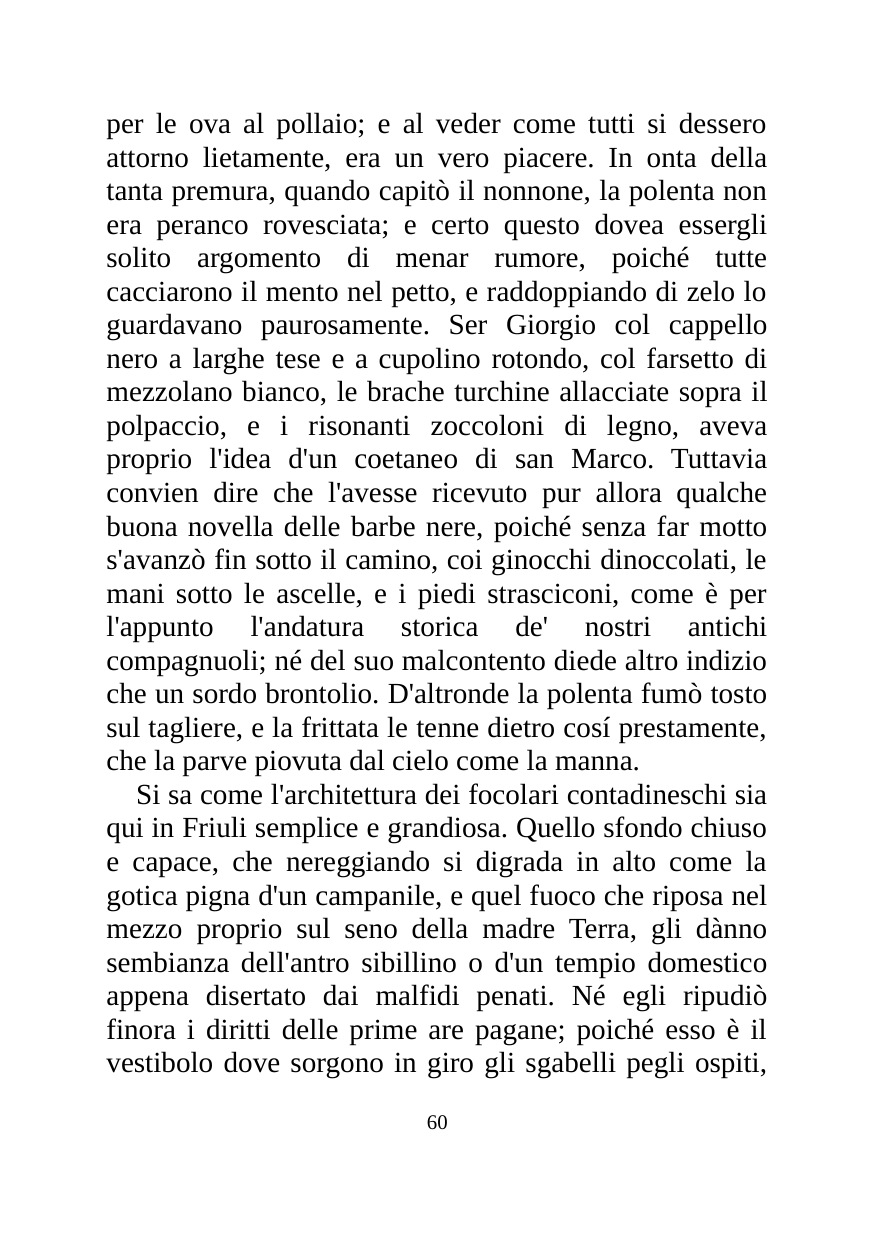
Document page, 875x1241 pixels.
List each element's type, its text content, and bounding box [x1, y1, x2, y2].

text Si sa come l'architettura dei focolari contadineschi sia qui in Friuli semplice e grandiosa. Quello sfondo chiuso e capace, che nereggiando si digrada in alto come la gotica pigna d'un campanile, e quel fuoco che riposa nel mezzo proprio sul seno della madre Terra, gli dànno sembianza dell'antro sibillino o d'un tempio domestico appena disertato dai malfidi penati. Né egli ripudiò finora i diritti delle prime are pagane; poiché esso è il vestibolo dove sorgono in giro gli sgabelli pegli ospiti, [106, 777, 768, 1079]
text per le ova al pollaio; e al veder come tutti si dessero attorno lietamente, era un vero piacere. In onta della tanta premura, quando capitò il nonnone, la polenta non era peranco rovesciata; e certo questo dovea essergli solito argomento di menar rumore, poiché tutte cacciarono il mento nel petto, e raddoppiando di zelo lo guardavano paurosamente. Ser Giorgio col cappello nero a larghe tese e a cupolino rotondo, col farsetto di mezzolano bianco, le brache turchine allacciate sopra il polpaccio, e i risonanti zoccoloni di legno, aveva proprio l'idea d'un coetaneo di san Marco. Tuttavia convien dire che l'avesse ricevuto pur allora qualche buona novella delle barbe nere, poiché senza far motto s'avanzò fin sotto il camino, coi ginocchi dinoccolati, le mani sotto le ascelle, e i piedi strasciconi, come è per l'appunto l'andatura storica de' nostri antichi compagnuoli; né del suo malcontento diede altro indizio che un sordo brontolio. D'altronde la polenta fumò tosto sul tagliere, e la frittata le tenne dietro cosí prestamente, che la parve piovuta dal cielo come la manna. [106, 106, 768, 777]
